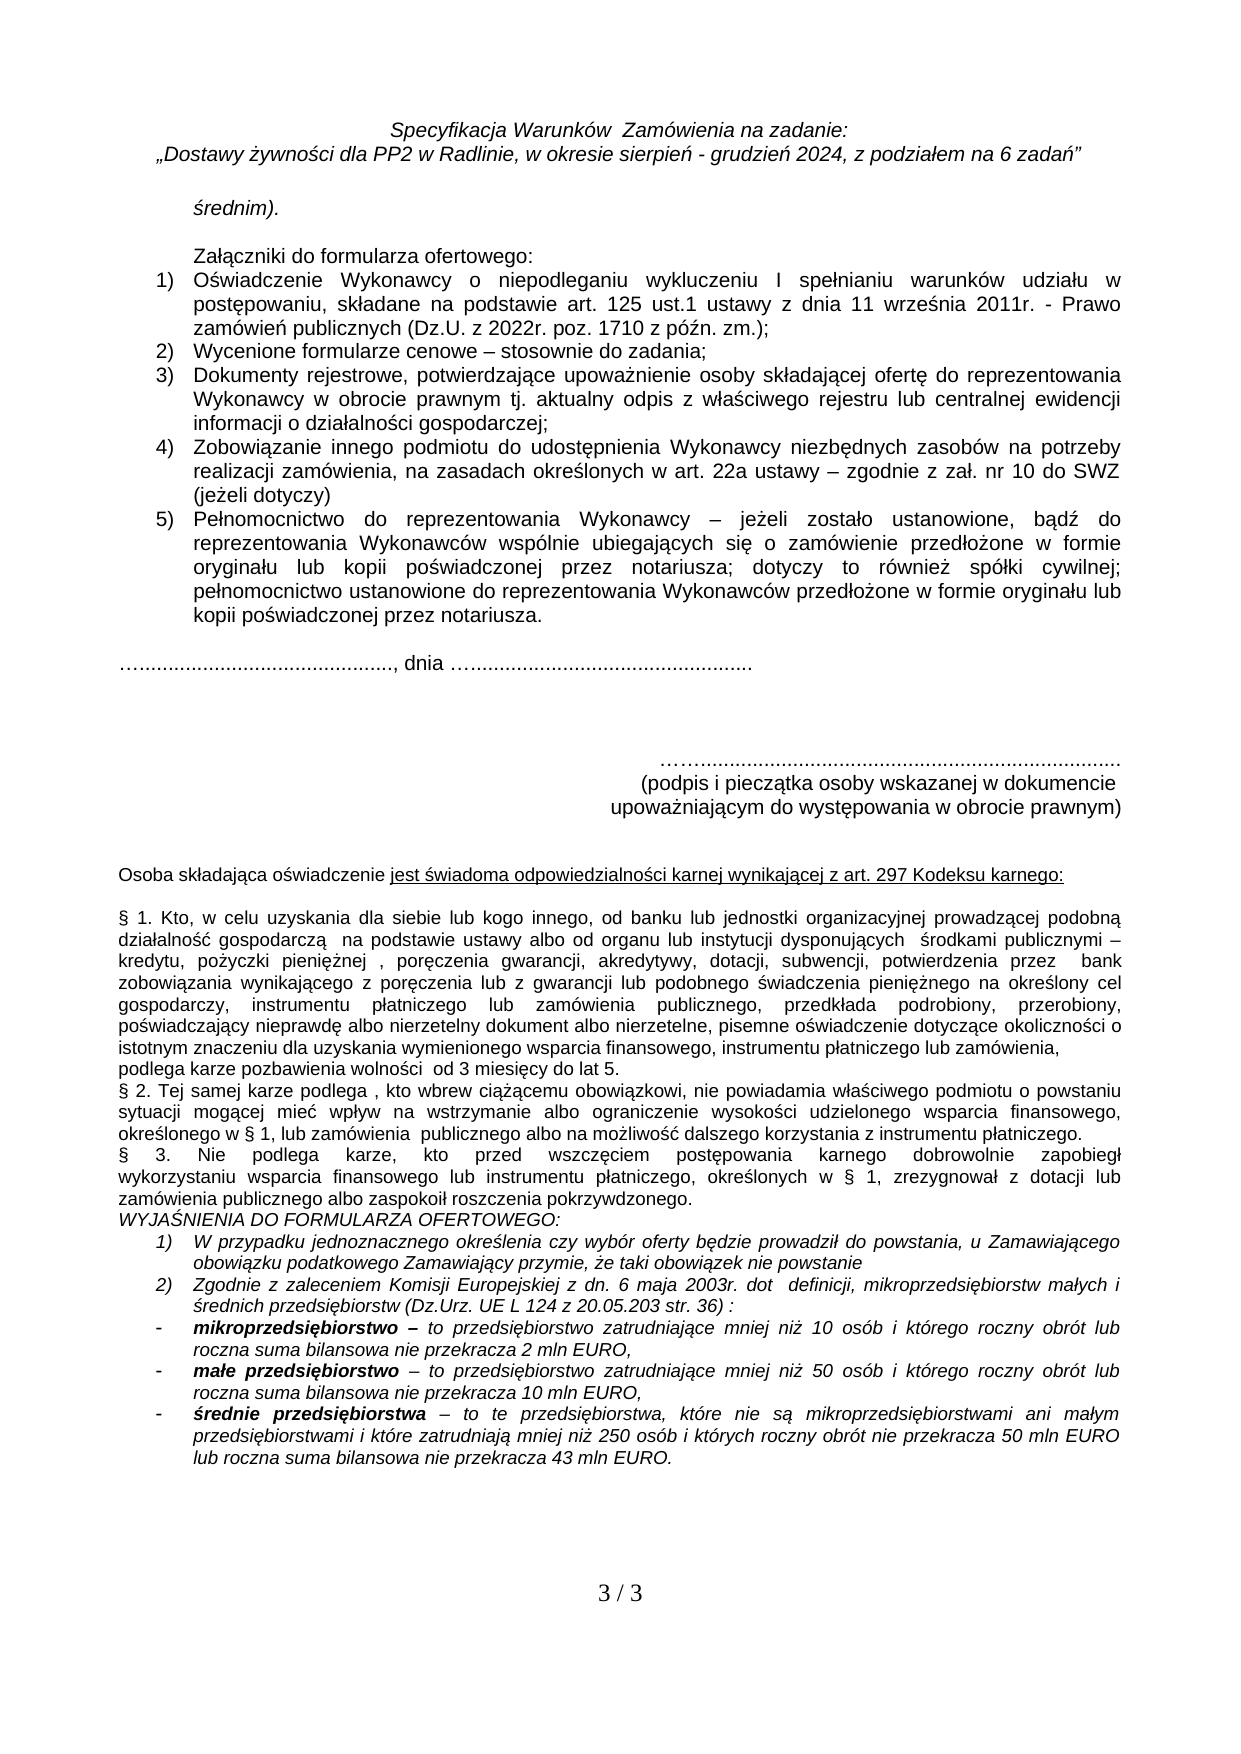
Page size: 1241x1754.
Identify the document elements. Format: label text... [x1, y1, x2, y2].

list W przypadku jednoznacznego określenia czy wybór oferty będzie prowadził do powstania, u Zamawiającego obowiązku podatkowego Zamawiający przymie, że taki obowiązek nie powstanie [156, 1231, 1122, 1274]
text …............................................, dnia …................................................. [118, 651, 1122, 675]
list Oświadczenie Wykonawcy o niepodleganiu wykluczeniu I spełnianiu warunków udziału w postępowaniu, składane na podstawie art. 125 ust.1 ustawy z dnia 11 września 2011r. - Prawo zamówień publicznych (Dz.U. z 2022r. poz. 1710 z późn. zm.); [156, 267, 1122, 339]
list Zobowiązanie innego podmiotu do udostępnienia Wykonawcy niezbędnych zasobów na potrzeby realizacji zamówienia, na zasadach określonych w art. 22a ustawy – zgodnie z zał. nr 10 do SWZ (jeżeli dotyczy) [156, 435, 1122, 507]
list Pełnomocnictwo do reprezentowania Wykonawcy – jeżeli zostało ustanowione, bądź do reprezentowania Wykonawców wspólnie ubiegających się o zamówienie przedłożone w formie oryginału lub kopii poświadczonej przez notariusza; dotyczy to również spółki cywilnej; pełnomocnictwo ustanowione do reprezentowania Wykonawców przedłożone w formie oryginału lub kopii poświadczonej przez notariusza. [156, 507, 1122, 627]
text ……......................................................................... [118, 723, 1122, 771]
text (podpis i pieczątka osoby wskazanej w dokumencie [118, 771, 1122, 794]
text WYJAŚNIENIA DO FORMULARZA OFERTOWEGO: [118, 1209, 1122, 1231]
list średnie przedsiębiorstwa – to te przedsiębiorstwa, które nie są mikroprzedsiębiorstwami ani małym przedsiębiorstwami i które zatrudniają mniej niż 250 osób i których roczny obrót nie przekracza 50 mln EURO lub roczna suma bilansowa nie przekracza 43 mln EURO. [156, 1403, 1122, 1468]
text upoważniającym do występowania w obrocie prawnym) [118, 794, 1122, 818]
list Wycenione formularze cenowe – stosownie do zadania; [156, 339, 1122, 363]
text § 3. Nie podlega karze, kto przed wszczęciem postępowania karnego dobrowolnie zapobiegł wykorzystaniu wsparcia finansowego lub instrumentu płatniczego, określonych w § 1, zrezygnował z dotacji lub zamówienia publicznego albo zaspokoił roszczenia pokrzywdzonego. [118, 1144, 1122, 1209]
list mikroprzedsiębiorstwo – to przedsiębiorstwo zatrudniające mniej niż 10 osób i którego roczny obrót lub roczna suma bilansowa nie przekracza 2 mln EURO, [156, 1317, 1122, 1360]
list Zgodnie z zaleceniem Komisji Europejskiej z dn. 6 maja 2003r. dot definicji, mikroprzedsiębiorstw małych i średnich przedsiębiorstw (Dz.Urz. UE L 124 z 20.05.203 str. 36) : [156, 1274, 1122, 1317]
list średnim). [156, 196, 1122, 219]
list małe przedsiębiorstwo – to przedsiębiorstwo zatrudniające mniej niż 50 osób i którego roczny obrót lub roczna suma bilansowa nie przekracza 10 mln EURO, [156, 1360, 1122, 1403]
text Załączniki do formularza ofertowego: [193, 243, 1122, 267]
text § 2. Tej samej karze podlega , kto wbrew ciążącemu obowiązkowi, nie powiadamia właściwego podmiotu o powstaniu sytuacji mogącej mieć wpływ na wstrzymanie albo ograniczenie wysokości udzielonego wsparcia finansowego, określonego w § 1, lub zamówienia publicznego albo na możliwość dalszego korzystania z instrumentu płatniczego. [118, 1079, 1122, 1144]
list Dokumenty rejestrowe, potwierdzające upoważnienie osoby składającej ofertę do reprezentowania Wykonawcy w obrocie prawnym tj. aktualny odpis z właściwego rejestru lub centralnej ewidencji informacji o działalności gospodarczej; [156, 363, 1122, 435]
text § 1. Kto, w celu uzyskania dla siebie lub kogo innego, od banku lub jednostki organizacyjnej prowadzącej podobną działalność gospodarczą na podstawie ustawy albo od organu lub instytucji dysponujących środkami publicznymi – kredytu, pożyczki pieniężnej , poręczenia gwarancji, akredytywy, dotacji, subwencji, potwierdzenia przez bank zobowiązania wynikającego z poręczenia lub z gwarancji lub podobnego świadczenia pieniężnego na określony cel gospodarczy, instrumentu płatniczego lub zamówienia publicznego, przedkłada podrobiony, przerobiony, poświadczający nieprawdę albo nierzetelny dokument albo nierzetelne, pisemne oświadczenie dotyczące okoliczności o istotnym znaczeniu dla uzyskania wymienionego wsparcia finansowego, instrumentu płatniczego lub zamówienia, [118, 907, 1122, 1058]
text Osoba składająca oświadczenie jest świadoma odpowiedzialności karnej wynikającej z art. 297 Kodeksu karnego: [118, 864, 1122, 886]
text podlega karze pozbawienia wolności od 3 miesięcy do lat 5. [118, 1058, 1122, 1079]
